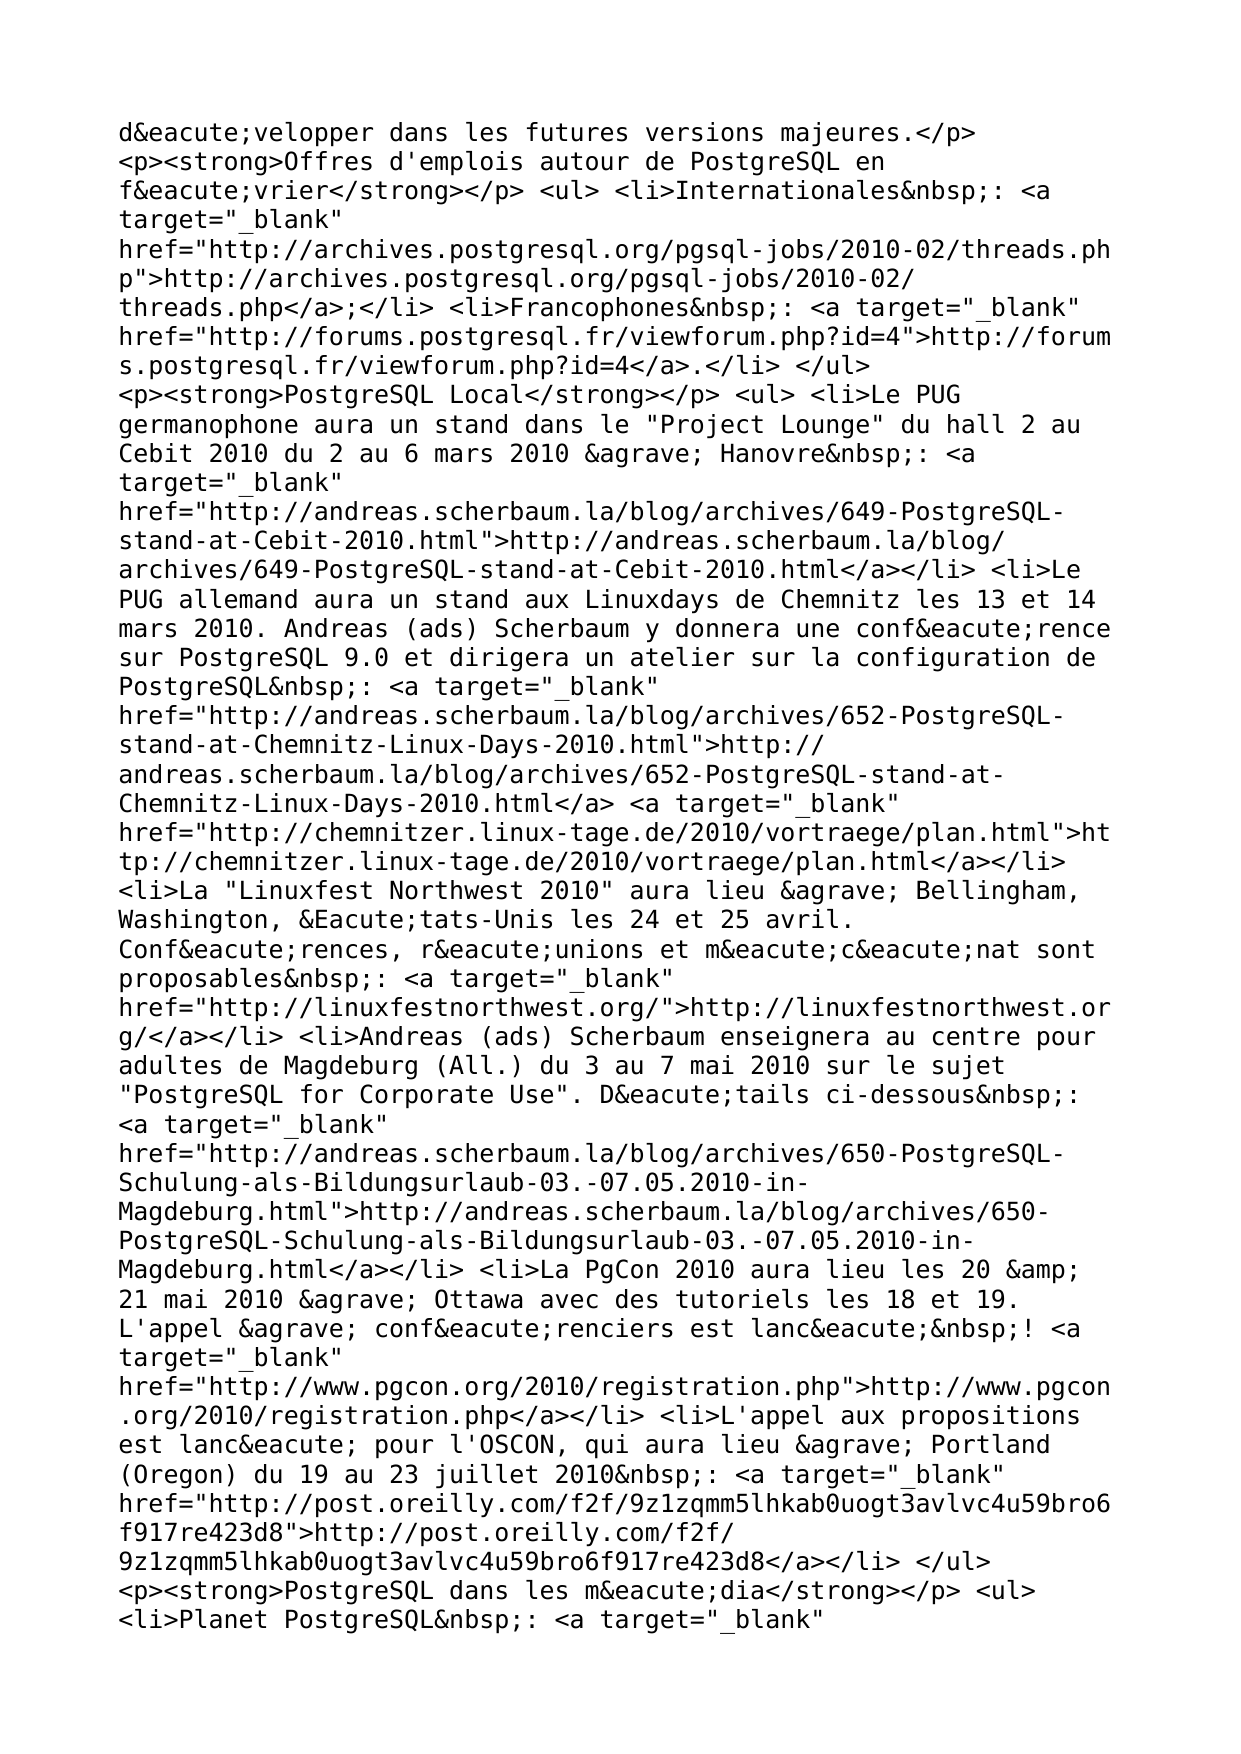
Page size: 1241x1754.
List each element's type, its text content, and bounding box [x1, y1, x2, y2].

text d&eacute;velopper dans les futures versions majeures.</p> <p><strong>Offres d'emplois autour de PostgreSQL en f&eacute;vrier</strong></p> <ul> <li>Internationales&nbsp;: <a target="_blank" href="http://archives.postgresql.org/pgsql-jobs/2010-02/threads.php">http://archives.postgresql.org/pgsql-jobs/2010-02/threads.php</a>;</li> <li>Francophones&nbsp;: <a target="_blank" href="http://forums.postgresql.fr/viewforum.php?id=4">http://forums.postgresql.fr/viewforum.php?id=4</a>.</li> </ul> <p><strong>PostgreSQL Local</strong></p> <ul> <li>Le PUG germanophone aura un stand dans le "Project Lounge" du hall 2 au Cebit 2010 du 2 au 6 mars 2010 &agrave; Hanovre&nbsp;: <a target="_blank" href="http://andreas.scherbaum.la/blog/archives/649-PostgreSQL-stand-at-Cebit-2010.html">http://andreas.scherbaum.la/blog/archives/649-PostgreSQL-stand-at-Cebit-2010.html</a></li> <li>Le PUG allemand aura un stand aux Linuxdays de Chemnitz les 13 et 14 mars 2010. Andreas (ads) Scherbaum y donnera une conf&eacute;rence sur PostgreSQL 9.0 et dirigera un atelier sur la configuration de PostgreSQL&nbsp;: <a target="_blank" href="http://andreas.scherbaum.la/blog/archives/652-PostgreSQL-stand-at-Chemnitz-Linux-Days-2010.html">http://andreas.scherbaum.la/blog/archives/652-PostgreSQL-stand-at-Chemnitz-Linux-Days-2010.html</a> <a target="_blank" href="http://chemnitzer.linux-tage.de/2010/vortraege/plan.html">http://chemnitzer.linux-tage.de/2010/vortraege/plan.html</a></li> <li>La "Linuxfest Northwest 2010" aura lieu &agrave; Bellingham, Washington, &Eacute;tats-Unis les 24 et 25 avril. Conf&eacute;rences, r&eacute;unions et m&eacute;c&eacute;nat sont proposables&nbsp;: <a target="_blank" href="http://linuxfestnorthwest.org/">http://linuxfestnorthwest.org/</a></li> <li>Andreas (ads) Scherbaum enseignera au centre pour adultes de Magdeburg (All.) du 3 au 7 mai 2010 sur le sujet "PostgreSQL for Corporate Use". D&eacute;tails ci-dessous&nbsp;: <a target="_blank" href="http://andreas.scherbaum.la/blog/archives/650-PostgreSQL-Schulung-als-Bildungsurlaub-03.-07.05.2010-in-Magdeburg.html">http://andreas.scherbaum.la/blog/archives/650-PostgreSQL-Schulung-als-Bildungsurlaub-03.-07.05.2010-in-Magdeburg.html</a></li> <li>La PgCon 2010 aura lieu les 20 &amp; 21 mai 2010 &agrave; Ottawa avec des tutoriels les 18 et 19. L'appel &agrave; conf&eacute;renciers est lanc&eacute;&nbsp;! <a target="_blank" href="http://www.pgcon.org/2010/registration.php">http://www.pgcon.org/2010/registration.php</a></li> <li>L'appel aux propositions est lanc&eacute; pour l'OSCON, qui aura lieu &agrave; Portland (Oregon) du 19 au 23 juillet 2010&nbsp;: <a target="_blank" href="http://post.oreilly.com/f2f/9z1zqmm5lhkab0uogt3avlvc4u59bro6f917re423d8">http://post.oreilly.com/f2f/9z1zqmm5lhkab0uogt3avlvc4u59bro6f917re423d8</a></li> </ul> <p><strong>PostgreSQL dans les m&eacute;dia</strong></p> <ul> <li>Planet PostgreSQL&nbsp;: <a target="_blank" [118, 118, 1122, 1635]
